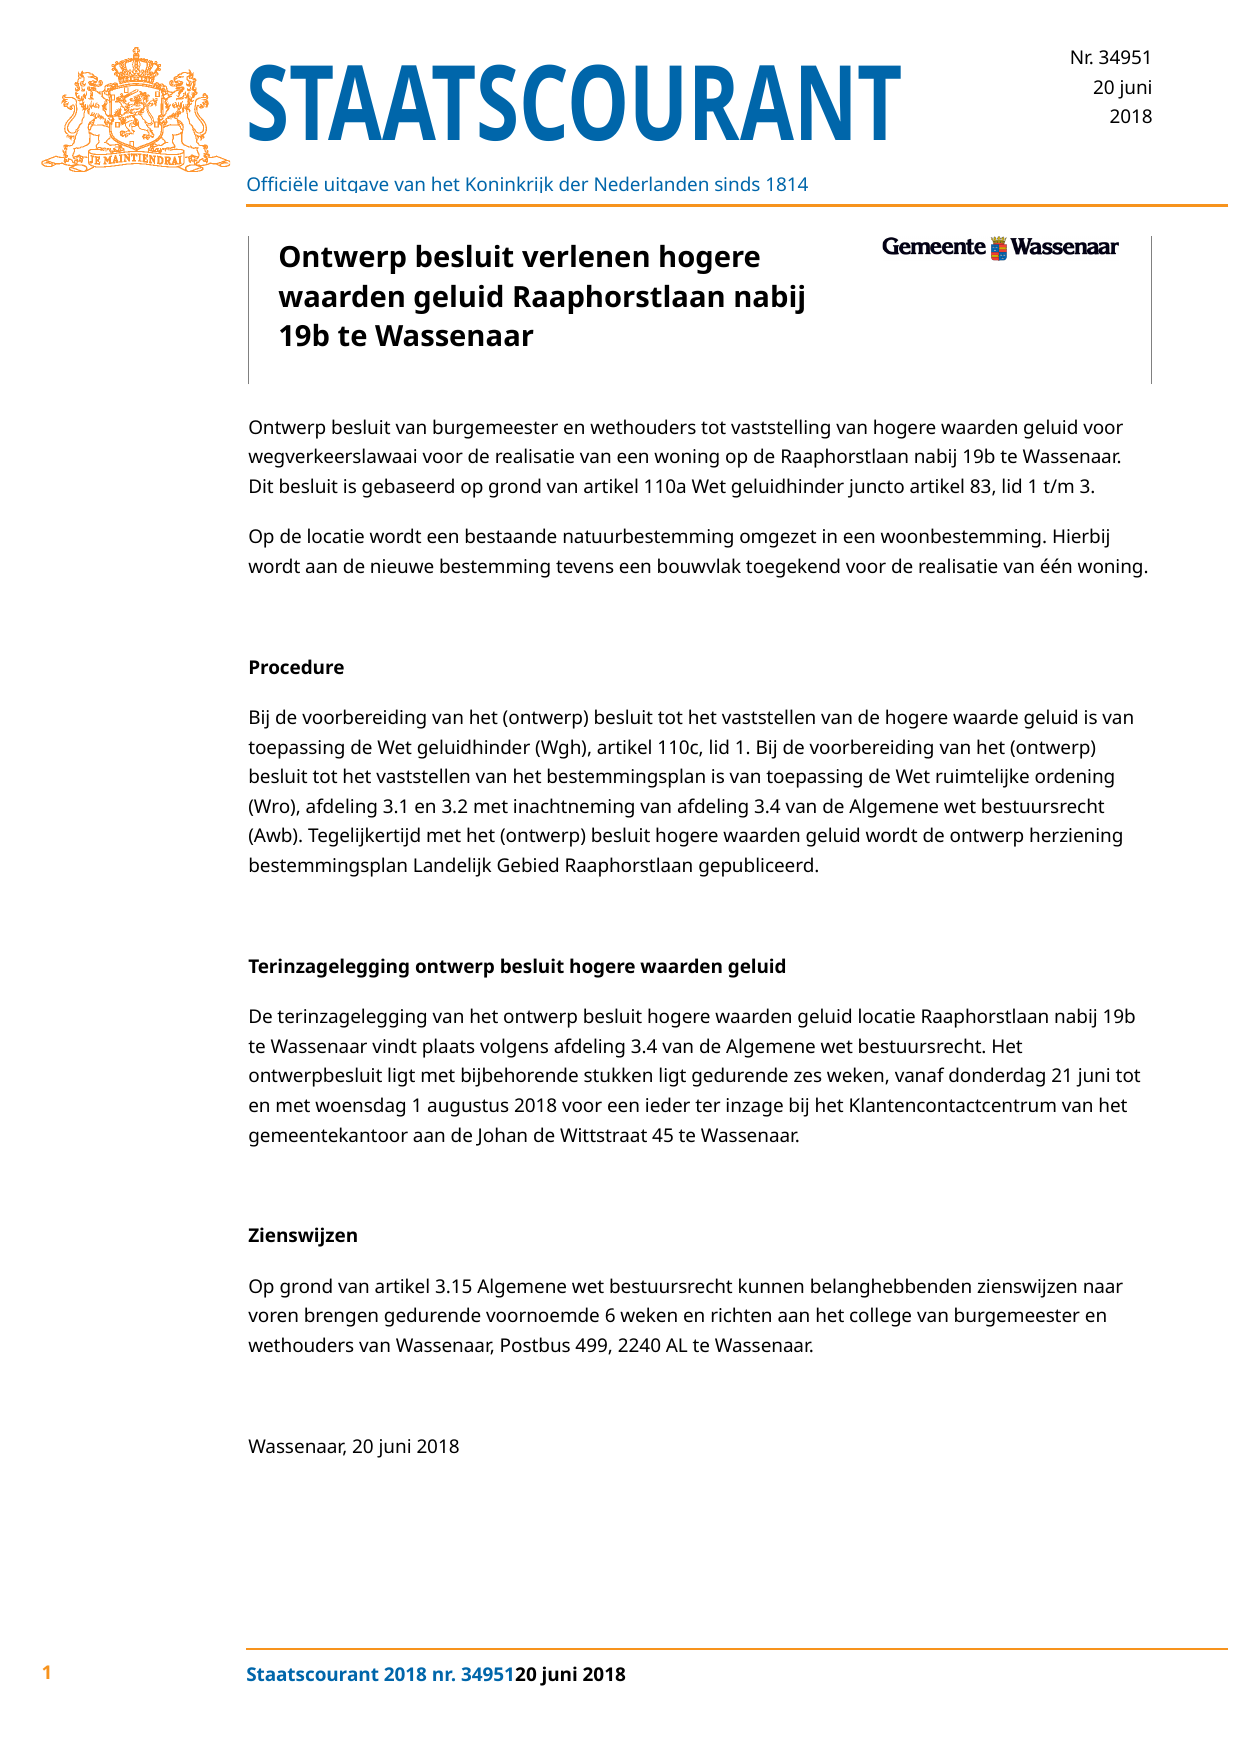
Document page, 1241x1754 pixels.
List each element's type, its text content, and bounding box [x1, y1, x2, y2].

picture [41, 47, 231, 172]
picture [882, 236, 1119, 261]
table_header Ontwerp besluit verlenen hogere waarden geluid Raaphorstlaan nabij 19b te Wassenaar [249, 236, 850, 384]
text Op de locatie wordt een bestaande natuurbestemming omgezet in een woonbestemming. Hierbij wordt aan de nieuwe bestemming tevens een bouwvlak toegekend voor de realisatie van één woning. [248, 523, 1152, 579]
text Ontwerp besluit van burgemeester en wethouders tot vaststelling van hogere waarden geluid voor wegverkeerslawaai voor de realisatie van een woning op de Raaphorstlaan nabij 19b te Wassenaar. Dit besluit is gebaseerd op grond van artikel 110a Wet geluidhinder juncto artikel 83, lid 1 t/m 3. [248, 414, 1152, 499]
text Procedure [248, 654, 1152, 680]
text Zienswijzen [248, 1223, 1152, 1248]
text Op grond van artikel 3.15 Algemene wet bestuursrecht kunnen belanghebbenden zienswijzen naar voren brengen gedurende voornoemde 6 weken en richten aan het college van burgemeester en wethouders van Wassenaar, Postbus 499, 2240 AL te Wassenaar. [248, 1273, 1152, 1358]
text Terinzagelegging ontwerp besluit hogere waarden geluid [248, 953, 1152, 979]
text Wassenaar, 20 juni 2018 [248, 1433, 1152, 1459]
table_header [850, 236, 1151, 384]
text De terinzagelegging van het ontwerp besluit hogere waarden geluid locatie Raaphorstlaan nabij 19b te Wassenaar vindt plaats volgens afdeling 3.4 van de Algemene wet bestuursrecht. Het ontwerpbesluit ligt met bijbehorende stukken ligt gedurende zes weken, vanaf donderdag 21 juni tot en met woensdag 1 augustus 2018 voor een ieder ter inzage bij het Klantencontactcentrum van het gemeentekantoor aan de Johan de Wittstraat 45 te Wassenaar. [248, 1003, 1152, 1148]
text Bij de voorbereiding van het (ontwerp) besluit tot het vaststellen van de hogere waarde geluid is van toepassing de Wet geluidhinder (Wgh), artikel 110c, lid 1. Bij de voorbereiding van het (ontwerp) besluit tot het vaststellen van het bestemmingsplan is van toepassing de Wet ruimtelijke ordening (Wro), afdeling 3.1 en 3.2 met inachtneming van afdeling 3.4 van de Algemene wet bestuursrecht (Awb). Tegelijkertijd met het (ontwerp) besluit hogere waarden geluid wordt de ontwerp herziening bestemmingsplan Landelijk Gebied Raaphorstlaan gepubliceerd. [248, 704, 1152, 878]
